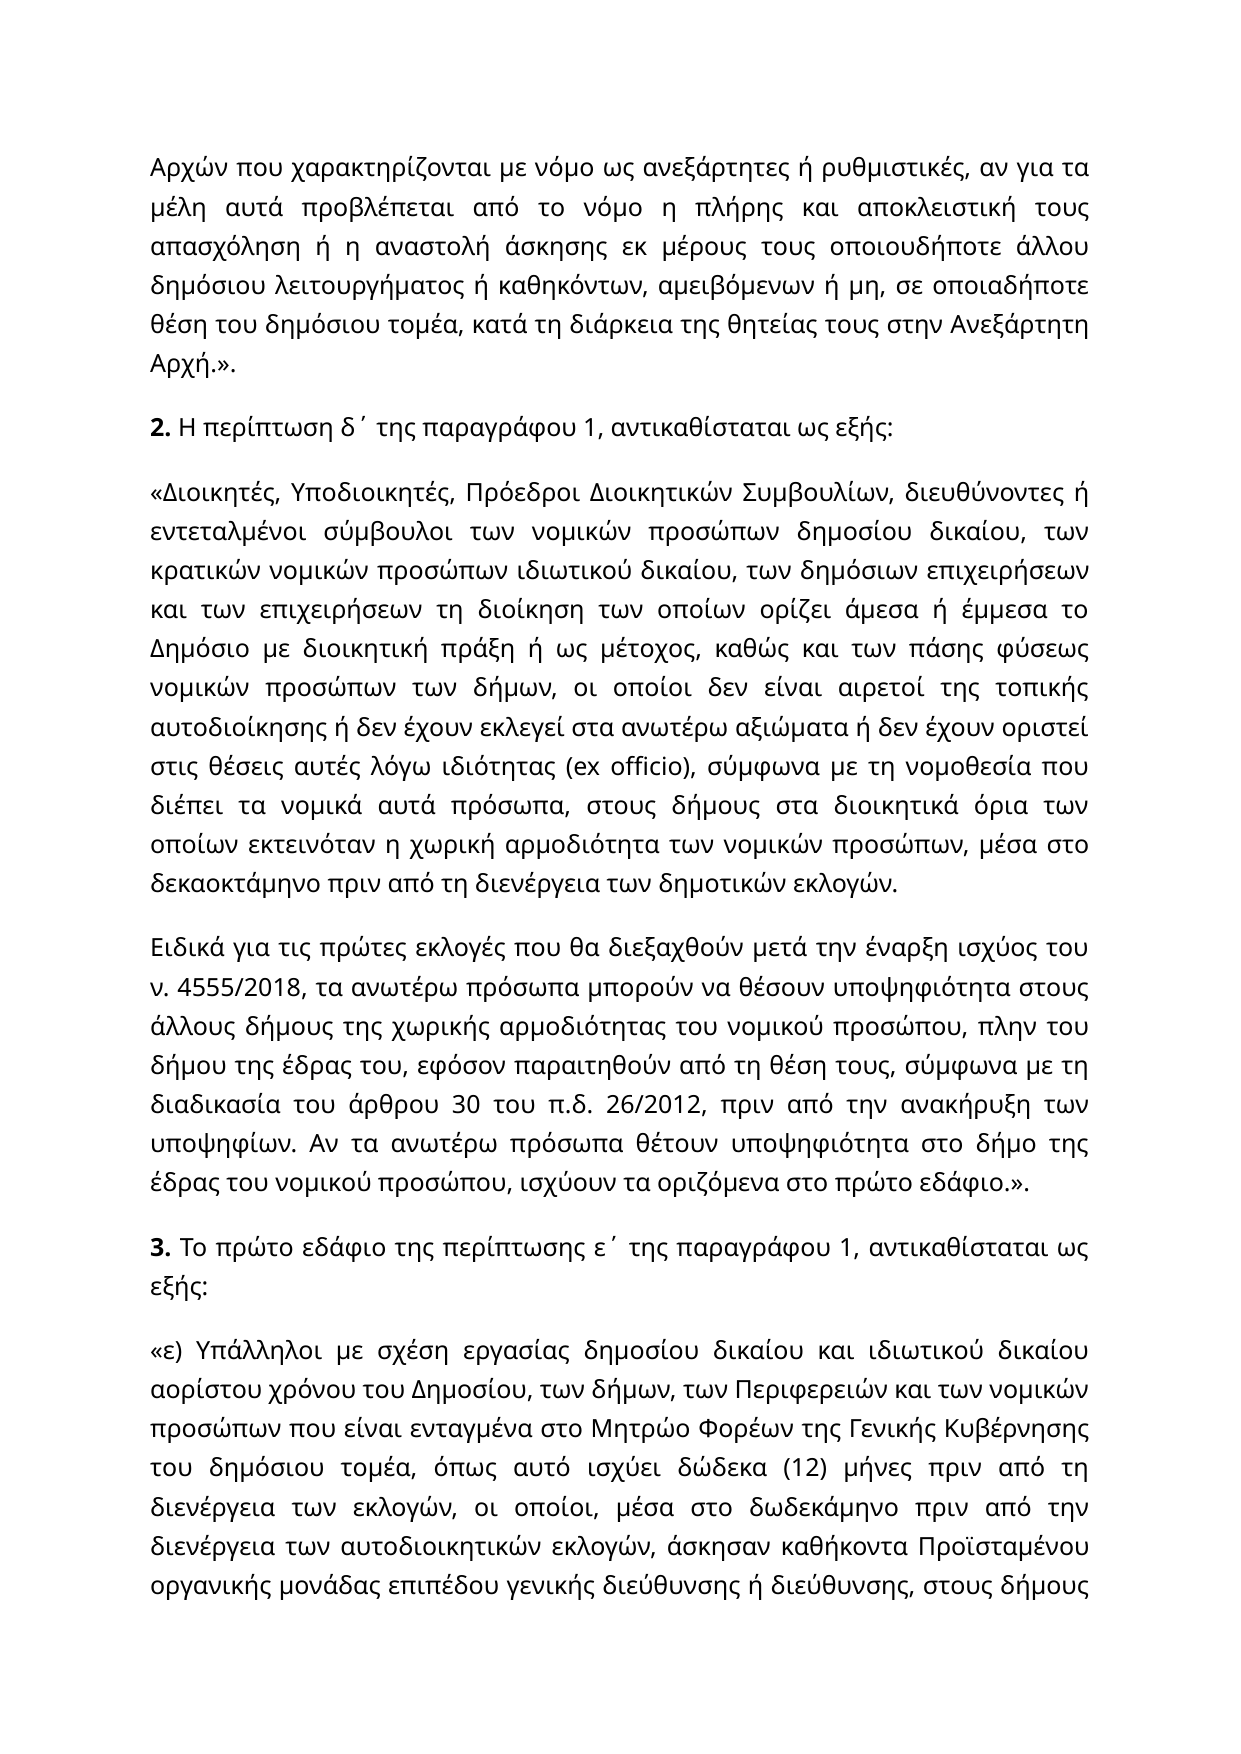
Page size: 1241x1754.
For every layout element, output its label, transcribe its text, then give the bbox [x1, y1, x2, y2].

text Αρχών που χαρακτηρίζονται με νόμο ως ανεξάρτητες ή ρυθμιστικές, αν για τα μέλη αυτά προβλέπεται από το νόμο η πλήρης και αποκλειστική τους απασχόληση ή η αναστολή άσκησης εκ μέρους τους οποιουδήποτε άλλου δημόσιου λειτουργήματος ή καθηκόντων, αμειβόμενων ή μη, σε οποιαδήποτε θέση του δημόσιου τομέα, κατά τη διάρκεια της θητείας τους στην Ανεξάρτητη Αρχή.». [150, 150, 1090, 380]
text «Διοικητές, Υποδιοικητές, Πρόεδροι Διοικητικών Συμβουλίων, διευθύνοντες ή εντεταλμένοι σύμβουλοι των νομικών προσώπων δημοσίου δικαίου, των κρατικών νομικών προσώπων ιδιωτικού δικαίου, των δημόσιων επιχειρήσεων και των επιχειρήσεων τη διοίκηση των οποίων ορίζει άμεσα ή έμμεσα το Δημόσιο με διοικητική πράξη ή ως μέτοχος, καθώς και των πάσης φύσεως νομικών προσώπων των δήμων, οι οποίοι δεν είναι αιρετοί της τοπικής αυτοδιοίκησης ή δεν έχουν εκλεγεί στα ανωτέρω αξιώματα ή δεν έχουν οριστεί στις θέσεις αυτές λόγω ιδιότητας (ex officio), σύμφωνα με τη νομοθεσία που διέπει τα νομικά αυτά πρόσωπα, στους δήμους στα διοικητικά όρια των οποίων εκτεινόταν η χωρική αρμοδιότητα των νομικών προσώπων, μέσα στο δεκαοκτάμηνο πριν από τη διενέργεια των δημοτικών εκλογών. [150, 474, 1090, 900]
text Ειδικά για τις πρώτες εκλογές που θα διεξαχθούν μετά την έναρξη ισχύος του ν. 4555/2018, τα ανωτέρω πρόσωπα μπορούν να θέσουν υποψηφιότητα στους άλλους δήμους της χωρικής αρμοδιότητας του νομικού προσώπου, πλην του δήμου της έδρας του, εφόσον παραιτηθούν από τη θέση τους, σύμφωνα με τη διαδικασία του άρθρου 30 του π.δ. 26/2012, πριν από την ανακήρυξη των υποψηφίων. Αν τα ανωτέρω πρόσωπα θέτουν υποψηφιότητα στο δήμο της έδρας του νομικού προσώπου, ισχύουν τα οριζόμενα στο πρώτο εδάφιο.». [150, 930, 1090, 1199]
text «ε) Υπάλληλοι με σχέση εργασίας δημοσίου δικαίου και ιδιωτικού δικαίου αορίστου χρόνου του Δημοσίου, των δήμων, των Περιφερειών και των νομικών προσώπων που είναι ενταγμένα στο Μητρώο Φορέων της Γενικής Κυβέρνησης του δημόσιου τομέα, όπως αυτό ισχύει δώδεκα (12) μήνες πριν από τη διενέργεια των εκλογών, οι οποίοι, μέσα στο δωδεκάμηνο πριν από την διενέργεια των αυτοδιοικητικών εκλογών, άσκησαν καθήκοντα Προϊσταμένου οργανικής μονάδας επιπέδου γενικής διεύθυνσης ή διεύθυνσης, στους δήμους [150, 1332, 1090, 1602]
text 3. Το πρώτο εδάφιο της περίπτωσης ε΄ της παραγράφου 1, αντικαθίσταται ως εξής: [150, 1229, 1090, 1302]
text 2. Η περίπτωση δ΄ της παραγράφου 1, αντικαθίσταται ως εξής: [150, 410, 1090, 444]
